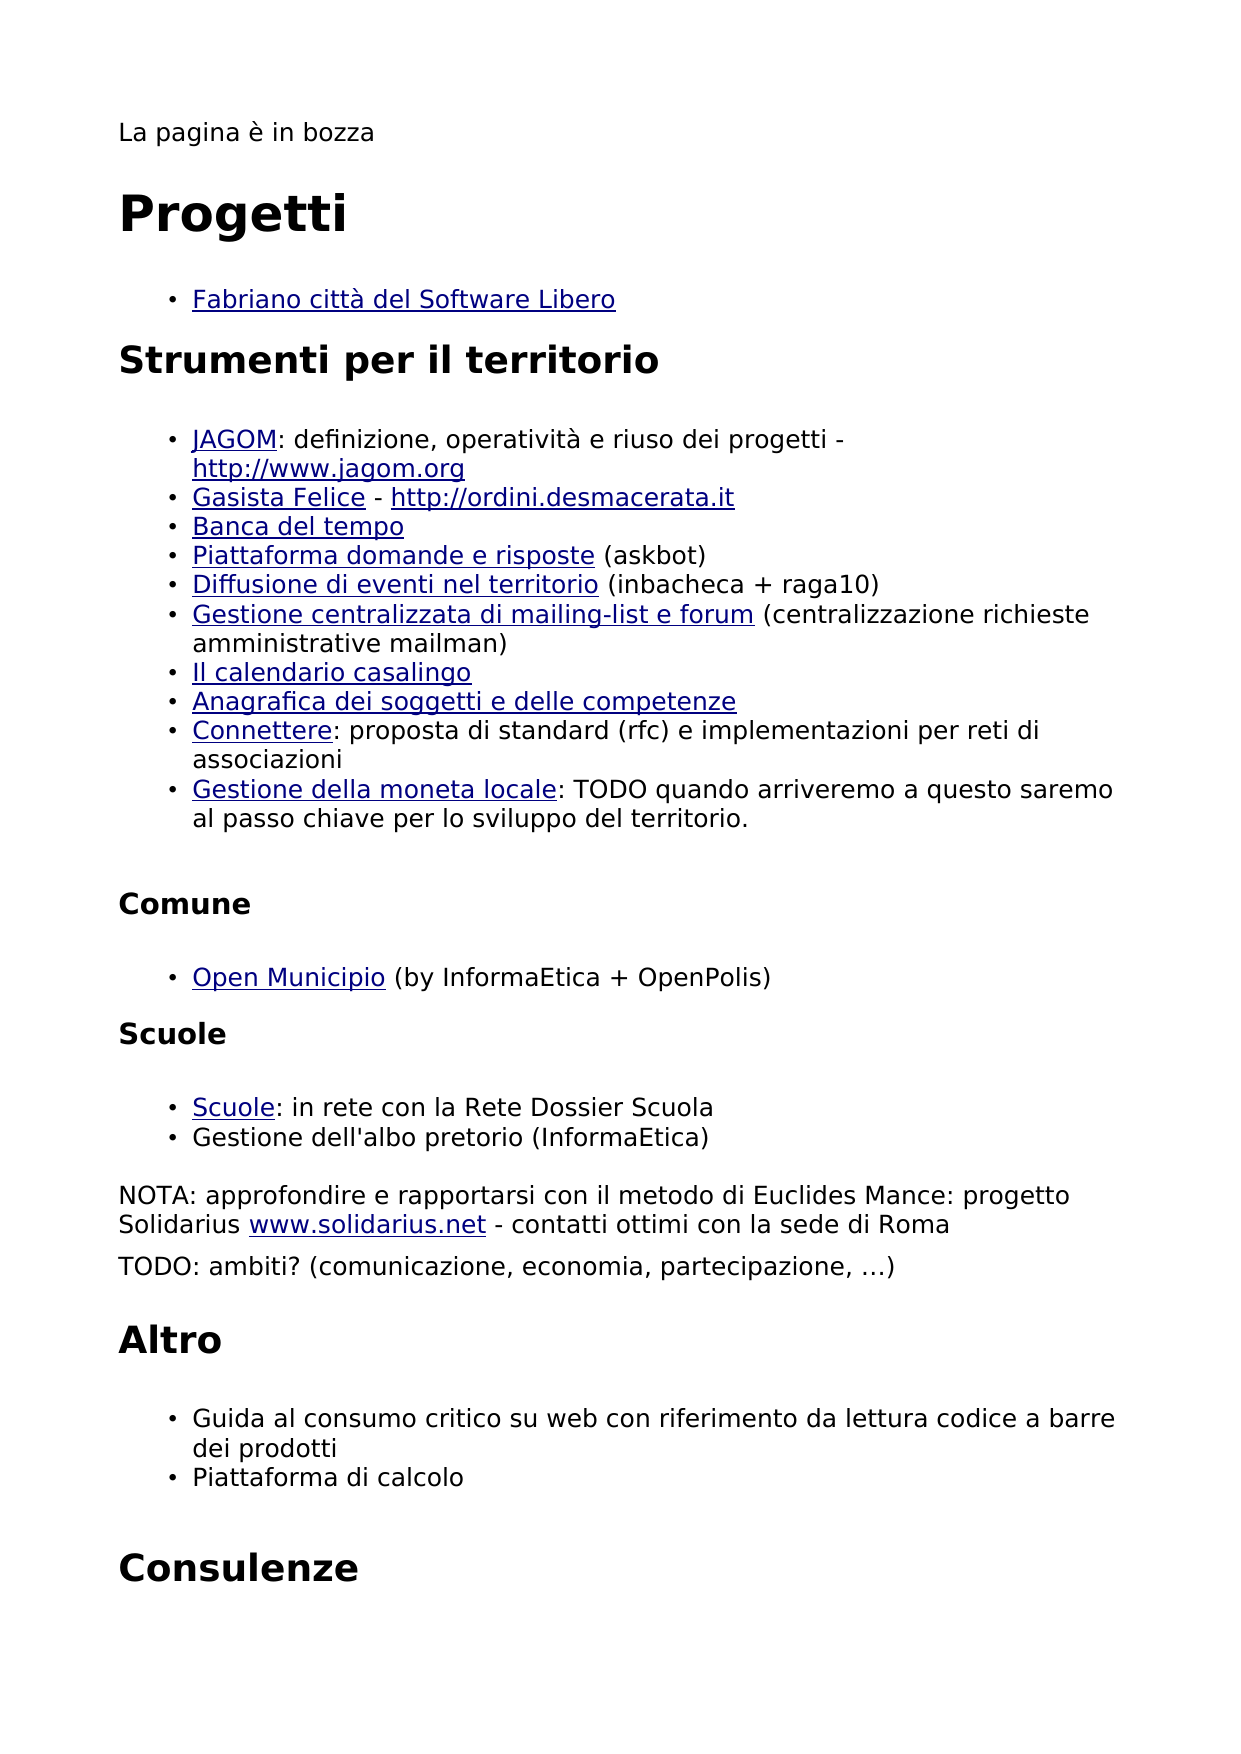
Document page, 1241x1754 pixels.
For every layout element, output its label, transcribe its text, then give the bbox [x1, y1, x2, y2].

list Diffusione di eventi nel territorio (inbacheca + raga10) [177, 571, 1122, 600]
list Scuole: in rete con la Rete Dossier Scuola [177, 1094, 1122, 1123]
list Piattaforma di calcolo [177, 1463, 1122, 1492]
text TODO: ambiti? (comunicazione, economia, partecipazione, …) [118, 1252, 1122, 1281]
subtitle Altro [118, 1319, 1122, 1363]
subtitle Progetti [118, 185, 1122, 243]
list Anagrafica dei soggetti e delle competenze [177, 687, 1122, 716]
text NOTA: approfondire e rapportarsi con il metodo di Euclides Mance: progetto Solidarius www.solidarius.net - contatti ottimi con la sede di Roma [118, 1181, 1122, 1240]
text La pagina è in bozza [118, 118, 1122, 147]
subtitle Strumenti per il territorio [118, 339, 1122, 383]
list Connettere: proposta di standard (rfc) e implementazioni per reti di associazioni [177, 716, 1122, 775]
list Gestione centralizzata di mailing-list e forum (centralizzazione richieste amministrative mailman) [177, 600, 1122, 658]
list Guida al consumo critico su web con riferimento da lettura codice a barre dei prodotti [177, 1404, 1122, 1463]
list Fabriano città del Software Libero [177, 285, 1122, 314]
list JAGOM: definizione, operatività e riuso dei progetti - http://www.jagom.org [177, 425, 1122, 483]
list Gasista Felice - http://ordini.desmacerata.it [177, 483, 1122, 512]
subtitle Comune [118, 888, 1122, 922]
subtitle Scuole [118, 1018, 1122, 1052]
subtitle Consulenze [118, 1547, 1122, 1590]
list Gestione dell'albo pretorio (InformaEtica) [177, 1123, 1122, 1152]
list Open Municipio (by InformaEtica + OpenPolis) [177, 963, 1122, 993]
list Gestione della moneta locale: TODO quando arriveremo a questo saremo al passo chiave per lo sviluppo del territorio. [177, 775, 1122, 833]
list Il calendario casalingo [177, 658, 1122, 687]
list Banca del tempo [177, 512, 1122, 541]
list Piattaforma domande e risposte (askbot) [177, 541, 1122, 571]
